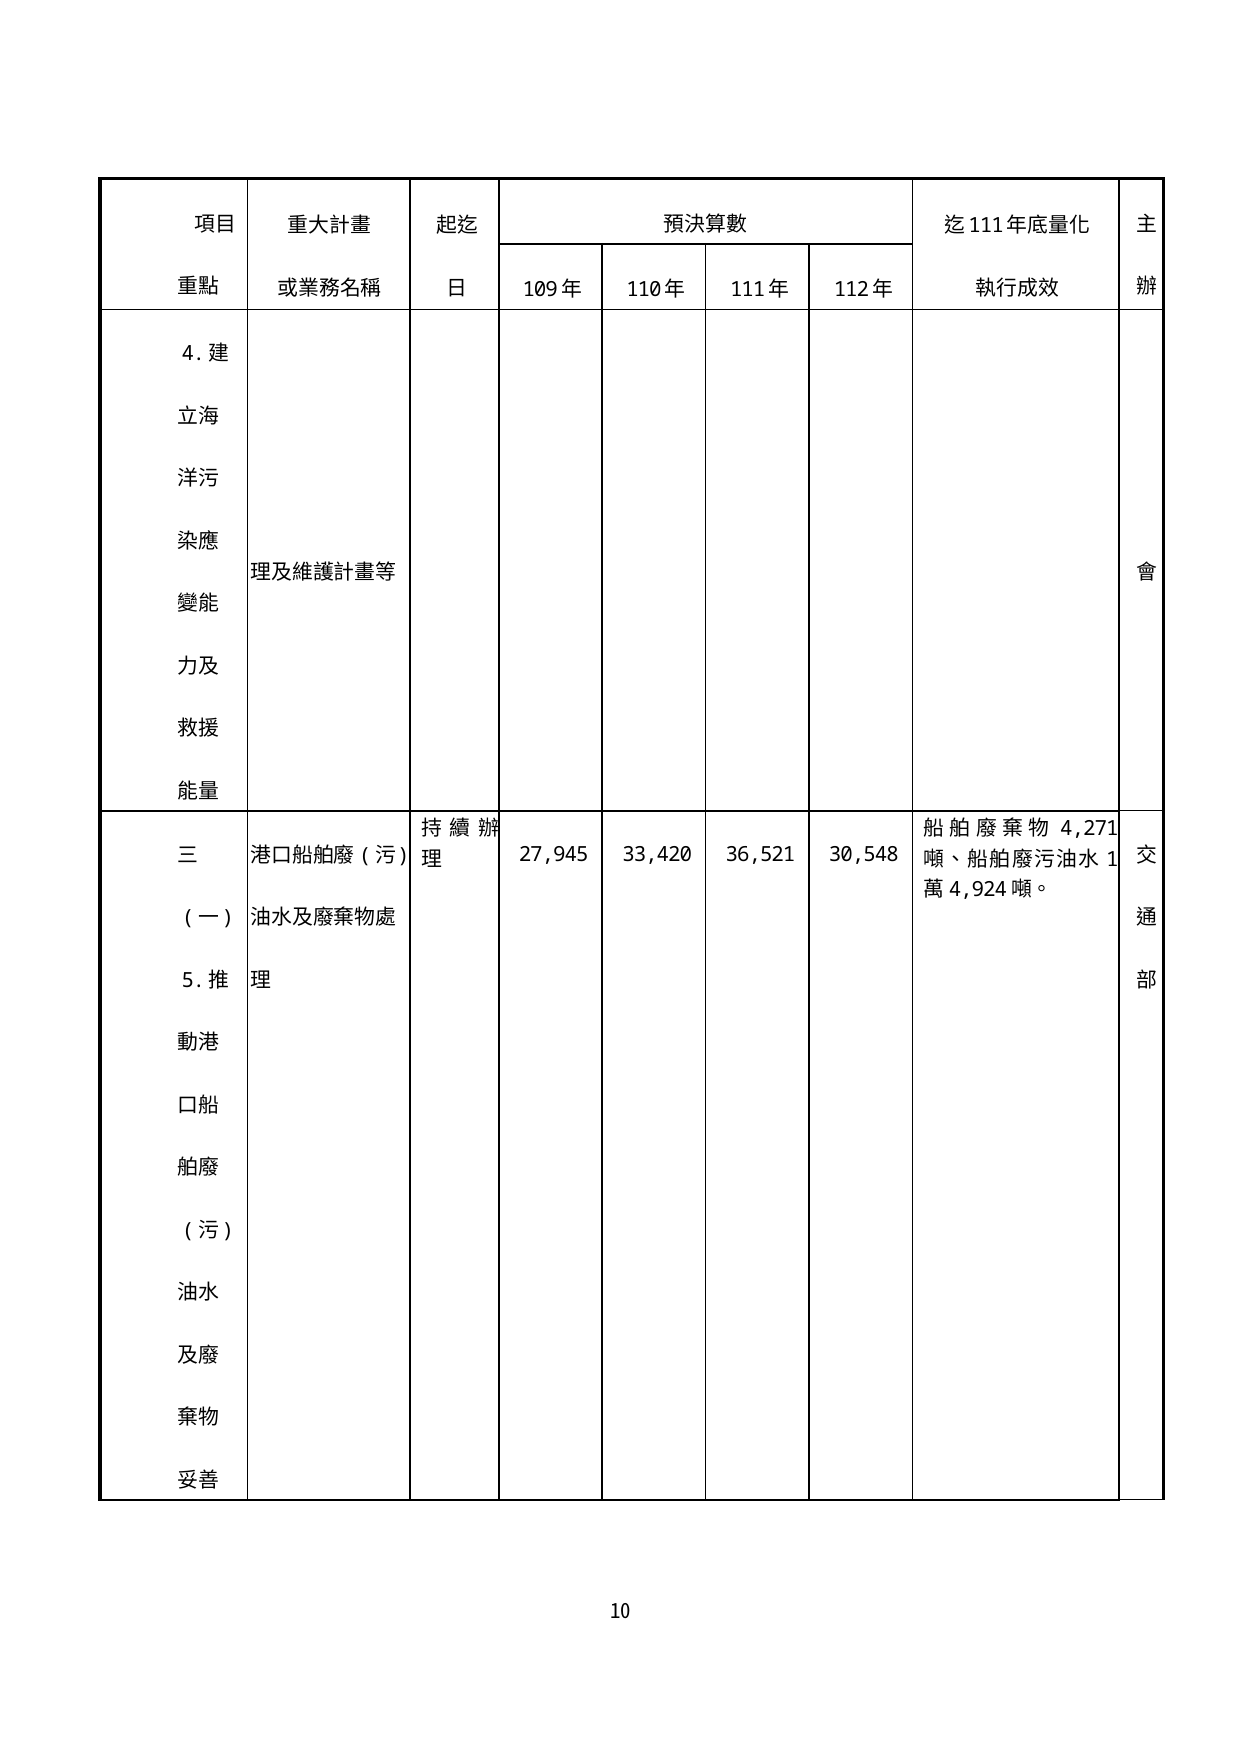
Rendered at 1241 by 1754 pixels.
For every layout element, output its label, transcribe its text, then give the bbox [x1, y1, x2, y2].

table_cell 111年 [706, 245, 808, 308]
table_header 迄111年底量化 執行成效 [913, 180, 1118, 308]
table_cell 三(一)5.推動港口船舶廢(污)油水及廢棄物妥善處理 [102, 812, 247, 1499]
table_header 預決算數 [500, 180, 912, 243]
table_cell [500, 310, 601, 810]
table_cell [706, 310, 808, 810]
table_cell 109年 [500, 245, 601, 308]
table_cell 持續辦理 [411, 812, 498, 1499]
table_cell 30,548 [810, 812, 912, 1499]
table_cell [810, 310, 912, 810]
table_cell 110年 [603, 245, 705, 308]
table_cell [411, 310, 498, 810]
table_cell 船舶廢棄物4,271噸、船舶廢污油水1萬4,924噸。 [913, 812, 1118, 1499]
table_header 起迄日 [411, 180, 498, 308]
table_cell 港口船舶廢(污)油水及廢棄物處理 [248, 812, 409, 1499]
table_cell 理及維護計畫等 [248, 310, 409, 810]
table_cell 海委會 [1120, 310, 1162, 810]
table_header 主辦 機關 [1120, 180, 1162, 308]
table_cell 交通部 [1120, 811, 1162, 1499]
table_cell 36,521 [706, 812, 808, 1499]
table_cell 27,945 [500, 812, 601, 1499]
table_header 重大計畫 或業務名稱 [248, 180, 409, 308]
table_cell 112年 [810, 245, 912, 308]
table_header 項目 重點 工作 [102, 180, 247, 308]
table_cell 三(一)4.建立海洋污染應變能力及救援能量 [102, 310, 247, 810]
table_cell 33,420 [603, 812, 705, 1499]
table_cell [603, 310, 705, 810]
table_cell [913, 310, 1118, 810]
